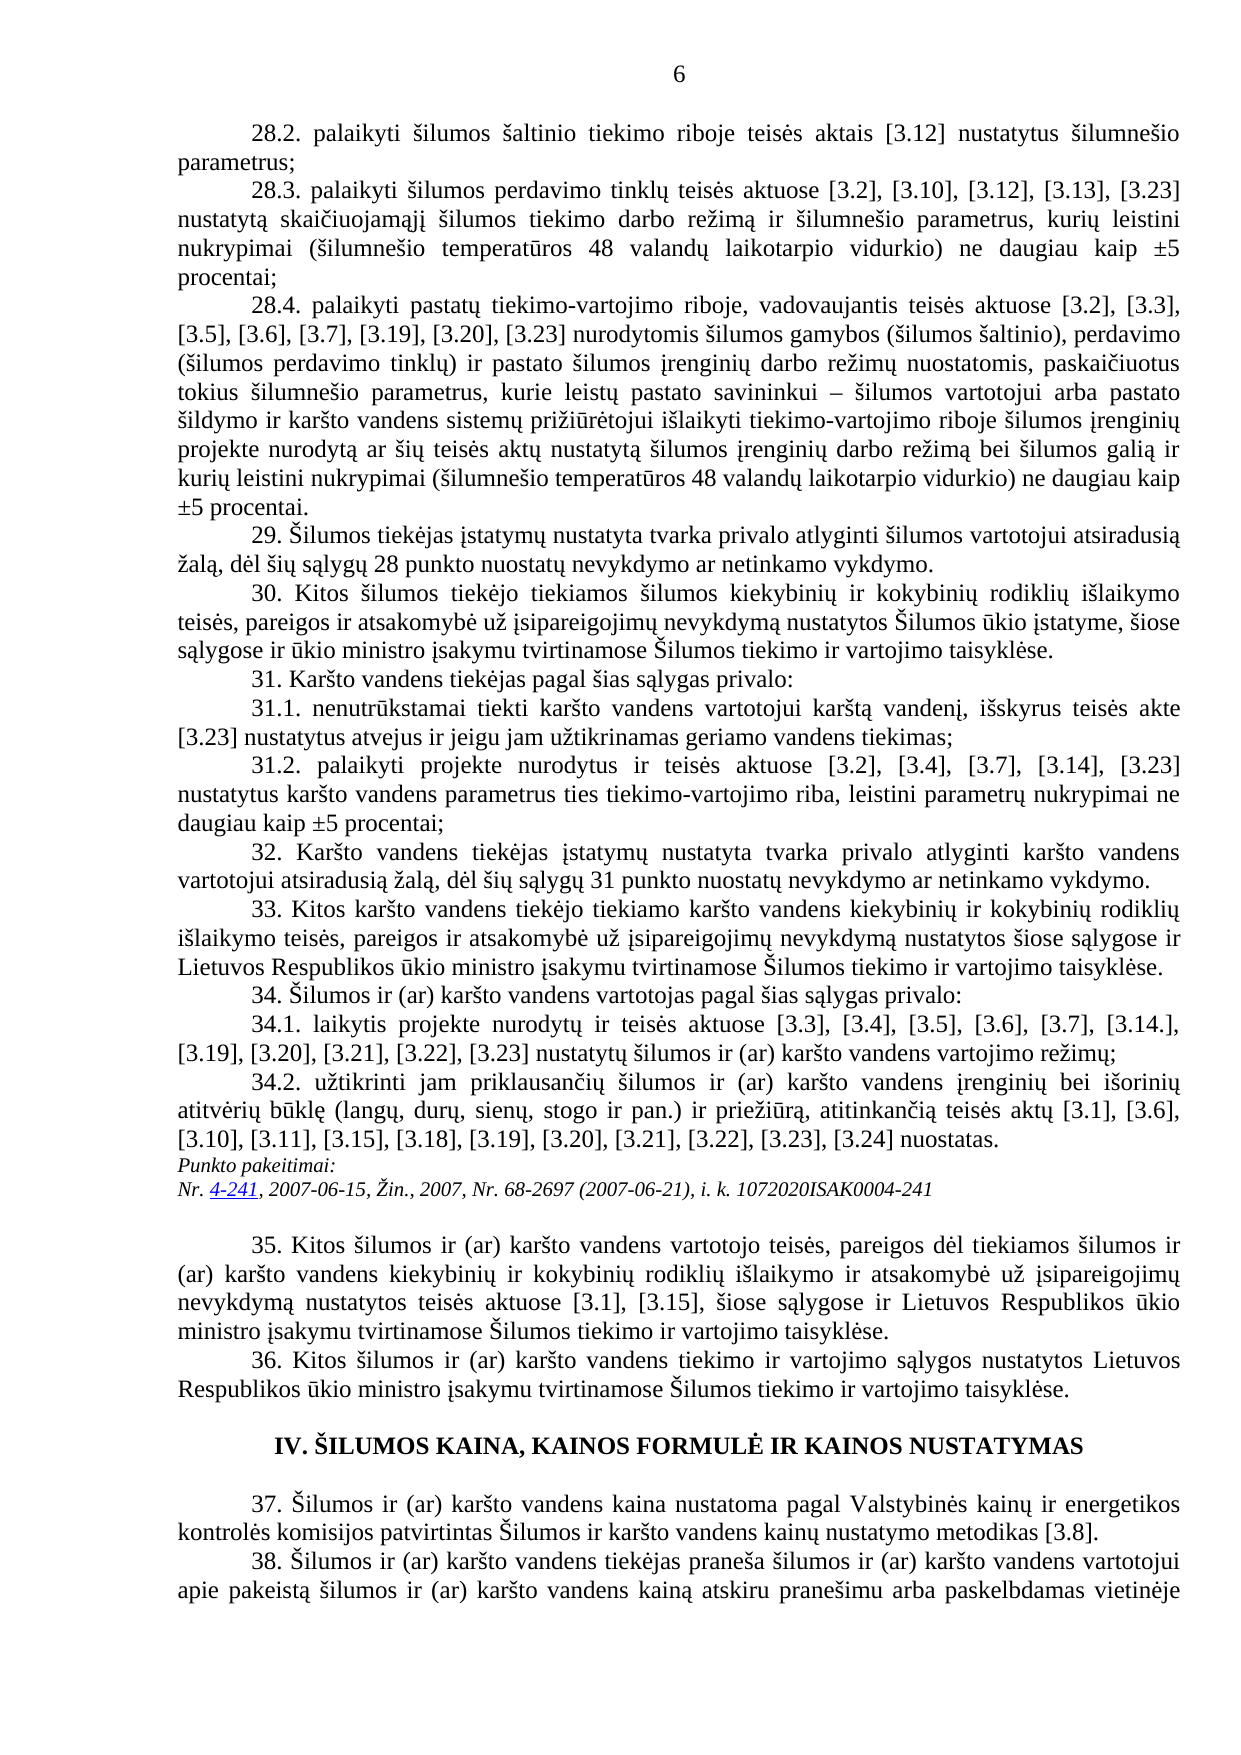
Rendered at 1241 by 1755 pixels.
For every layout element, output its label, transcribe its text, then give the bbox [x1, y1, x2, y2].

text 29. Šilumos tiekėjas įstatymų nustatyta tvarka privalo atlyginti šilumos vartotojui atsiradusią žalą, dėl šių sąlygų 28 punkto nuostatų nevykdymo ar netinkamo vykdymo. [177, 521, 1181, 578]
text 34. Šilumos ir (ar) karšto vandens vartotojas pagal šias sąlygas privalo: [177, 981, 1181, 1009]
text 28.4. palaikyti pastatų tiekimo-vartojimo riboje, vadovaujantis teisės aktuose [3.2], [3.3], [3.5], [3.6], [3.7], [3.19], [3.20], [3.23] nurodytomis šilumos gamybos (šilumos šaltinio), perdavimo (šilumos perdavimo tinklų) ir pastato šilumos įrenginių darbo režimų nuostatomis, paskaičiuotus tokius šilumnešio parametrus, kurie leistų pastato savininkui – šilumos vartotojui arba pastato šildymo ir karšto vandens sistemų prižiūrėtojui išlaikyti tiekimo-vartojimo riboje šilumos įrenginių projekte nurodytą ar šių teisės aktų nustatytą šilumos įrenginių darbo režimą bei šilumos galią ir kurių leistini nukrypimai (šilumnešio temperatūros 48 valandų laikotarpio vidurkio) ne daugiau kaip ±5 procentai. [177, 291, 1181, 521]
text Punkto pakeitimai: [177, 1153, 1181, 1177]
text IV. ŠILUMOS KAINA, KAINOS FORMULĖ IR KAINOS NUSTATYMAS [177, 1431, 1181, 1460]
text 30. Kitos šilumos tiekėjo tiekiamos šilumos kiekybinių ir kokybinių rodiklių išlaikymo teisės, pareigos ir atsakomybė už įsipareigojimų nevykdymą nustatytos Šilumos ūkio įstatyme, šiose sąlygose ir ūkio ministro įsakymu tvirtinamose Šilumos tiekimo ir vartojimo taisyklėse. [177, 578, 1181, 664]
text 28.2. palaikyti šilumos šaltinio tiekimo riboje teisės aktais [3.12] nustatytus šilumnešio parametrus; [177, 118, 1181, 176]
text 31.2. palaikyti projekte nurodytus ir teisės aktuose [3.2], [3.4], [3.7], [3.14], [3.23] nustatytus karšto vandens parametrus ties tiekimo-vartojimo riba, leistini parametrų nukrypimai ne daugiau kaip ±5 procentai; [177, 751, 1181, 837]
text 31. Karšto vandens tiekėjas pagal šias sąlygas privalo: [177, 664, 1181, 693]
text 31.1. nenutrūkstamai tiekti karšto vandens vartotojui karštą vandenį, išskyrus teisės akte [3.23] nustatytus atvejus ir jeigu jam užtikrinamas geriamo vandens tiekimas; [177, 693, 1181, 751]
text 35. Kitos šilumos ir (ar) karšto vandens vartotojo teisės, pareigos dėl tiekiamos šilumos ir (ar) karšto vandens kiekybinių ir kokybinių rodiklių išlaikymo ir atsakomybė už įsipareigojimų nevykdymą nustatytos teisės aktuose [3.1], [3.15], šiose sąlygose ir Lietuvos Respublikos ūkio ministro įsakymu tvirtinamose Šilumos tiekimo ir vartojimo taisyklėse. [177, 1230, 1181, 1345]
text 37. Šilumos ir (ar) karšto vandens kaina nustatoma pagal Valstybinės kainų ir energetikos kontrolės komisijos patvirtintas Šilumos ir karšto vandens kainų nustatymo metodikas [3.8]. [177, 1489, 1181, 1546]
text 34.1. laikytis projekte nurodytų ir teisės aktuose [3.3], [3.4], [3.5], [3.6], [3.7], [3.14.], [3.19], [3.20], [3.21], [3.22], [3.23] nustatytų šilumos ir (ar) karšto vandens vartojimo režimų; [177, 1009, 1181, 1067]
text 36. Kitos šilumos ir (ar) karšto vandens tiekimo ir vartojimo sąlygos nustatytos Lietuvos Respublikos ūkio ministro įsakymu tvirtinamose Šilumos tiekimo ir vartojimo taisyklėse. [177, 1345, 1181, 1402]
text 34.2. užtikrinti jam priklausančių šilumos ir (ar) karšto vandens įrenginių bei išorinių atitvėrių būklę (langų, durų, sienų, stogo ir pan.) ir priežiūrą, atitinkančią teisės aktų [3.1], [3.6], [3.10], [3.11], [3.15], [3.18], [3.19], [3.20], [3.21], [3.22], [3.23], [3.24] nuostatas. [177, 1067, 1181, 1153]
text 38. Šilumos ir (ar) karšto vandens tiekėjas praneša šilumos ir (ar) karšto vandens vartotojui apie pakeistą šilumos ir (ar) karšto vandens kainą atskiru pranešimu arba paskelbdamas vietinėje [177, 1546, 1181, 1604]
text Nr. 4-241, 2007-06-15, Žin., 2007, Nr. 68-2697 (2007-06-21), i. k. 1072020ISAK0004-241 [177, 1177, 1181, 1201]
text 33. Kitos karšto vandens tiekėjo tiekiamo karšto vandens kiekybinių ir kokybinių rodiklių išlaikymo teisės, pareigos ir atsakomybė už įsipareigojimų nevykdymą nustatytos šiose sąlygose ir Lietuvos Respublikos ūkio ministro įsakymu tvirtinamose Šilumos tiekimo ir vartojimo taisyklėse. [177, 894, 1181, 981]
text 32. Karšto vandens tiekėjas įstatymų nustatyta tvarka privalo atlyginti karšto vandens vartotojui atsiradusią žalą, dėl šių sąlygų 31 punkto nuostatų nevykdymo ar netinkamo vykdymo. [177, 837, 1181, 894]
text 28.3. palaikyti šilumos perdavimo tinklų teisės aktuose [3.2], [3.10], [3.12], [3.13], [3.23] nustatytą skaičiuojamąjį šilumos tiekimo darbo režimą ir šilumnešio parametrus, kurių leistini nukrypimai (šilumnešio temperatūros 48 valandų laikotarpio vidurkio) ne daugiau kaip ±5 procentai; [177, 176, 1181, 291]
